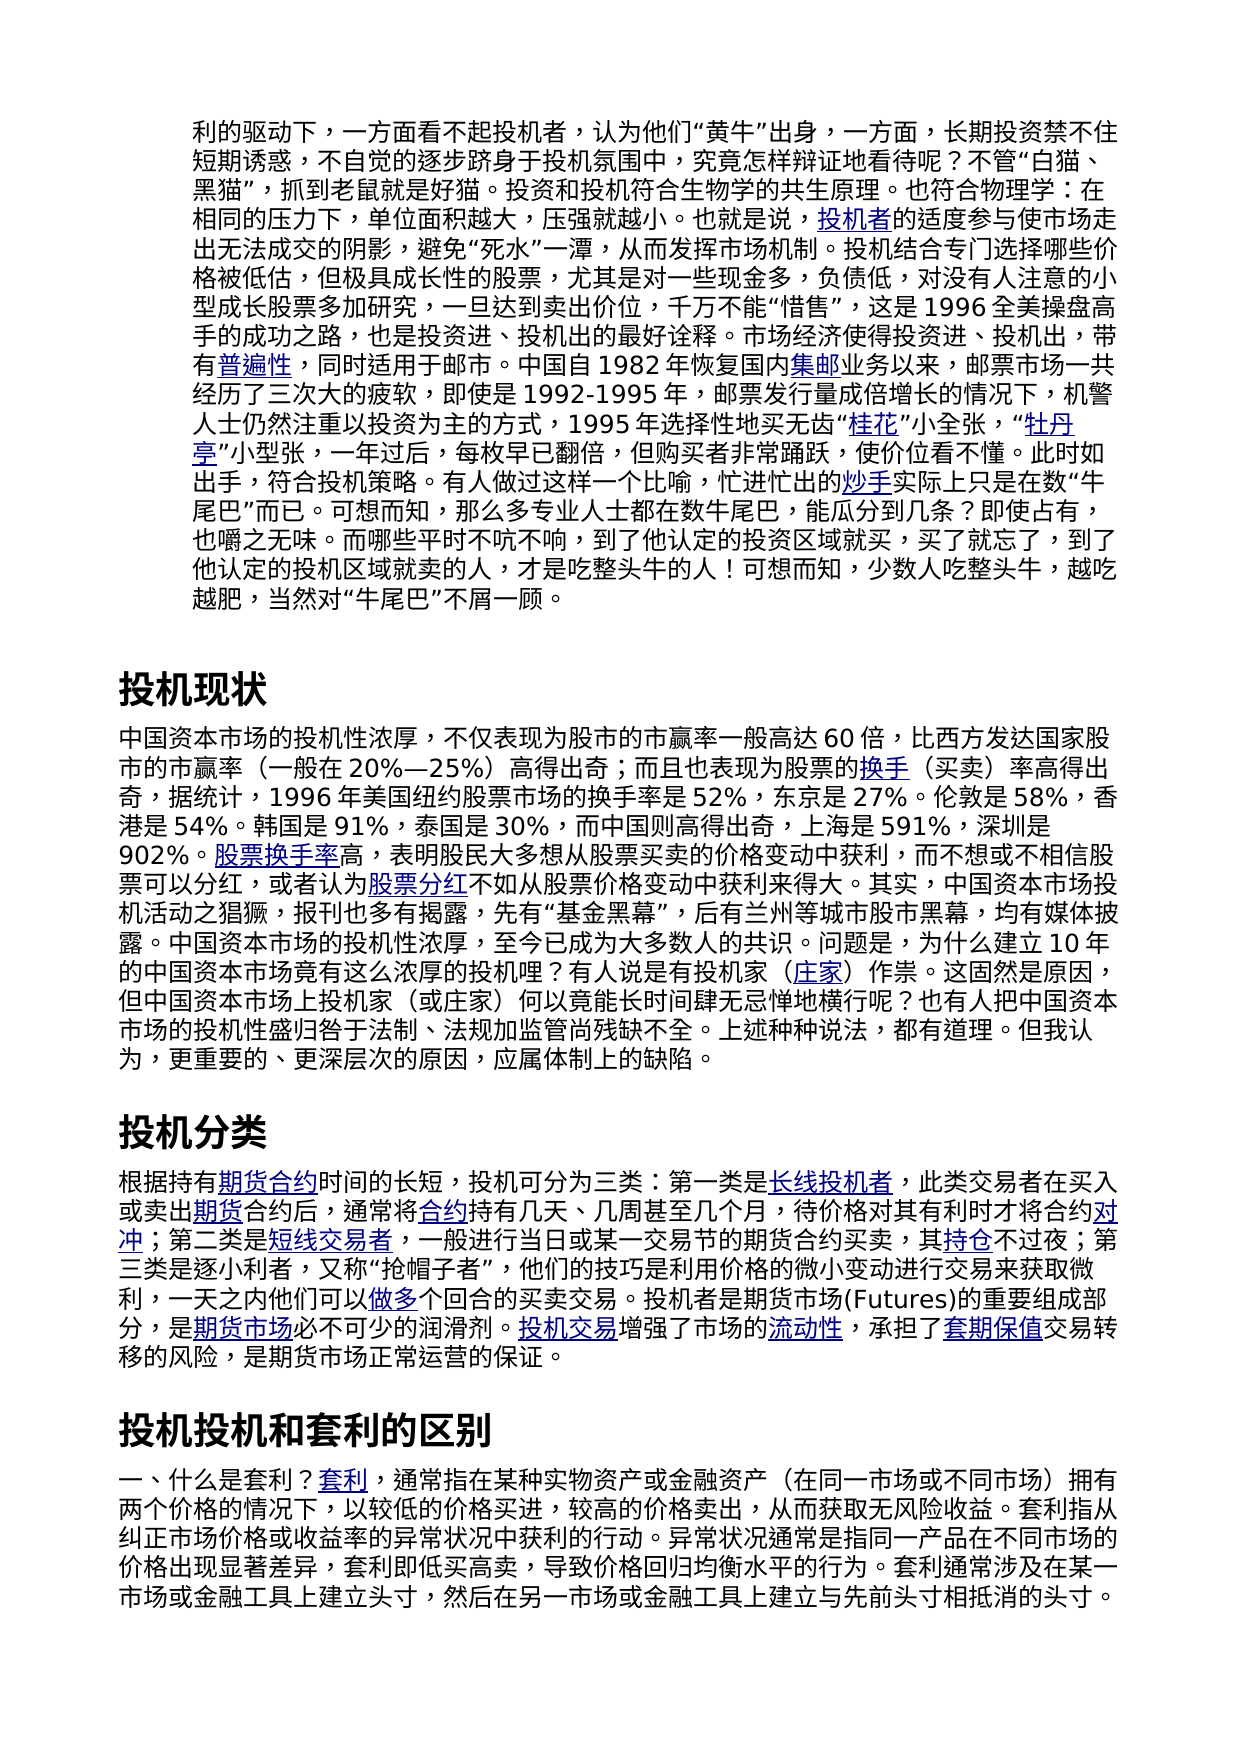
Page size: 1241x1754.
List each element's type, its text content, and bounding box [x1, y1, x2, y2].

subtitle 投机投机和套利的区别 [118, 1410, 1122, 1453]
list 利的驱动下，一方面看不起投机者，认为他们“黄牛”出身，一方面，长期投资禁不住短期诱惑，不自觉的逐步跻身于投机氛围中，究竟怎样辩证地看待呢？不管“白猫、黑猫”，抓到老鼠就是好猫。投资和投机符合生物学的共生原理。也符合物理学：在相同的压力下，单位面积越大，压强就越小。也就是说，投机者的适度参与使市场走出无法成交的阴影，避免“死水”一潭，从而发挥市场机制。投机结合专门选择哪些价格被低估，但极具成长性的股票，尤其是对一些现金多，负债低，对没有人注意的小型成长股票多加研究，一旦达到卖出价位，千万不能“惜售”，这是1996全美操盘高手的成功之路，也是投资进、投机出的最好诠释。市场经济使得投资进、投机出，带有普遍性，同时适用于邮市。中国自1982年恢复国内集邮业务以来，邮票市场一共经历了三次大的疲软，即使是1992-1995年，邮票发行量成倍增长的情况下，机警人士仍然注重以投资为主的方式，1995年选择性地买无齿“桂花”小全张，“牡丹亭”小型张，一年过后，每枚早已翻倍，但购买者非常踊跃，使价位看不懂。此时如出手，符合投机策略。有人做过这样一个比喻，忙进忙出的炒手实际上只是在数“牛尾巴”而已。可想而知，那么多专业人士都在数牛尾巴，能瓜分到几条？即使占有，也嚼之无味。而哪些平时不吭不响，到了他认定的投资区域就买，买了就忘了，到了他认定的投机区域就卖的人，才是吃整头牛的人！可想而知，少数人吃整头牛，越吃越肥，当然对“牛尾巴”不屑一顾。 [177, 118, 1122, 614]
text 一、什么是套利？套利，通常指在某种实物资产或金融资产（在同一市场或不同市场）拥有两个价格的情况下，以较低的价格买进，较高的价格卖出，从而获取无风险收益。套利指从纠正市场价格或收益率的异常状况中获利的行动。异常状况通常是指同一产品在不同市场的价格出现显著差异，套利即低买高卖，导致价格回归均衡水平的行为。套利通常涉及在某一市场或金融工具上建立头寸，然后在另一市场或金融工具上建立与先前头寸相抵消的头寸。 [118, 1466, 1122, 1612]
subtitle 投机分类 [118, 1112, 1122, 1156]
subtitle 投机现状 [118, 668, 1122, 712]
text 根据持有期货合约时间的长短，投机可分为三类：第一类是长线投机者，此类交易者在买入或卖出期货合约后，通常将合约持有几天、几周甚至几个月，待价格对其有利时才将合约对冲；第二类是短线交易者，一般进行当日或某一交易节的期货合约买卖，其持仓不过夜；第三类是逐小利者，又称“抢帽子者”，他们的技巧是利用价格的微小变动进行交易来获取微利，一天之内他们可以做多个回合的买卖交易。投机者是期货市场(Futures)的重要组成部分，是期货市场必不可少的润滑剂。投机交易增强了市场的流动性，承担了套期保值交易转移的风险，是期货市场正常运营的保证。 [118, 1168, 1122, 1372]
text 中国资本市场的投机性浓厚，不仅表现为股市的市赢率一般高达60倍，比西方发达国家股市的市赢率（一般在20%—25%）高得出奇；而且也表现为股票的换手（买卖）率高得出奇，据统计，1996年美国纽约股票市场的换手率是52%，东京是27%。伦敦是58%，香港是54%。韩国是91%，泰国是30%，而中国则高得出奇，上海是591%，深圳是902%。股票换手率高，表明股民大多想从股票买卖的价格变动中获利，而不想或不相信股票可以分红，或者认为股票分红不如从股票价格变动中获利来得大。其实，中国资本市场投机活动之猖獗，报刊也多有揭露，先有“基金黑幕”，后有兰州等城市股市黑幕，均有媒体披露。中国资本市场的投机性浓厚，至今已成为大多数人的共识。问题是，为什么建立10年的中国资本市场竟有这么浓厚的投机哩？有人说是有投机家（庄家）作祟。这固然是原因，但中国资本市场上投机家（或庄家）何以竟能长时间肆无忌惮地横行呢？也有人把中国资本市场的投机性盛归咎于法制、法规加监管尚残缺不全。上述种种说法，都有道理。但我认为，更重要的、更深层次的原因，应属体制上的缺陷。 [118, 724, 1122, 1074]
